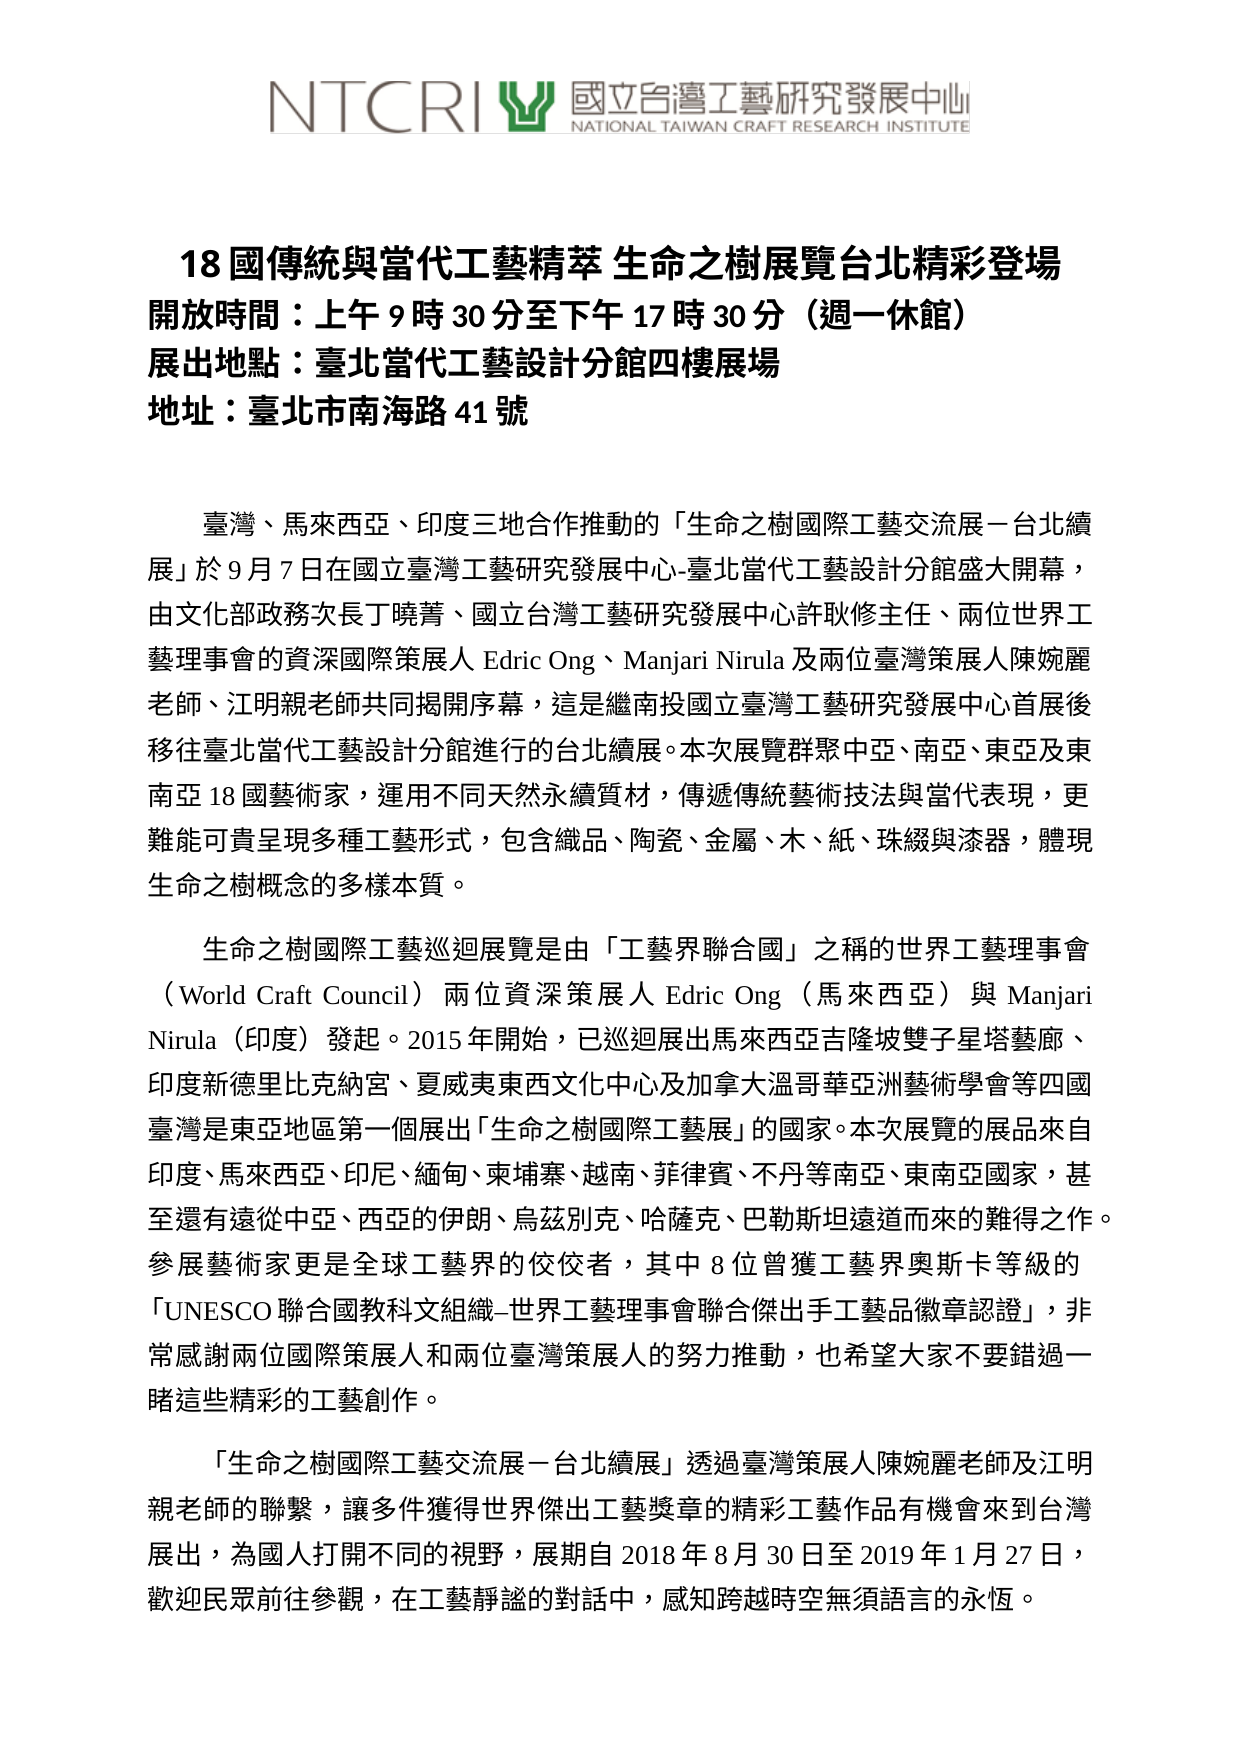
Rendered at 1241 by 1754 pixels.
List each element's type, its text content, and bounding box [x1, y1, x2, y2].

text 「生命之樹國際工藝交流展－台北續展」透過臺灣策展人陳婉麗老師及江明親老師的聯繫，讓多件獲得世界傑出工藝獎章的精彩工藝作品有機會來到台灣展出，為國人打開不同的視野，展期自2018年8月30日至2019年1月27日，歡迎民眾前往參觀，在工藝靜謐的對話中，感知跨越時空無須語言的永恆。 [148, 1442, 1093, 1617]
text 展出地點：臺北當代工藝設計分館四樓展場 [148, 337, 1093, 385]
text 生命之樹國際工藝巡迴展覽是由「工藝界聯合國」之稱的世界工藝理事會（World Craft Council）兩位資深策展人Edric Ong（馬來西亞）與Manjari Nirula（印度）發起。2015年開始，已巡迴展出馬來西亞吉隆坡雙子星塔藝廊、印度新德里比克納宮、夏威夷東西文化中心及加拿大溫哥華亞洲藝術學會等四國，臺灣是東亞地區第一個展出「生命之樹國際工藝展」的國家。本次展覽的展品來自印度、馬來西亞、印尼、緬甸、柬埔寨、越南、菲律賓、不丹等南亞、東南亞國家，甚至還有遠從中亞、西亞的伊朗、烏茲別克、哈薩克、巴勒斯坦遠道而來的難得之作。參展藝術家更是全球工藝界的佼佼者，其中8位曾獲工藝界奧斯卡等級的「UNESCO聯合國教科文組織–世界工藝理事會聯合傑出手工藝品徽章認證」，非常感謝兩位國際策展人和兩位臺灣策展人的努力推動，也希望大家不要錯過一睹這些精彩的工藝創作。 [148, 928, 1093, 1418]
text 開放時間：上午9時30分至下午17時30分（週一休館） [148, 288, 1093, 337]
picture [270, 81, 971, 135]
text 地址：臺北市南海路41號 [148, 385, 1093, 433]
text 18國傳統與當代工藝精萃 生命之樹展覽台北精彩登場 [148, 234, 1093, 288]
text 臺灣、馬來西亞、印度三地合作推動的「生命之樹國際工藝交流展－台北續展」於9月7日在國立臺灣工藝研究發展中心-臺北當代工藝設計分館盛大開幕，由文化部政務次長丁曉菁、國立台灣工藝研究發展中心許耿修主任、兩位世界工藝理事會的資深國際策展人Edric Ong、Manjari Nirula及兩位臺灣策展人陳婉麗老師、江明親老師共同揭開序幕，這是繼南投國立臺灣工藝研究發展中心首展後，移往臺北當代工藝設計分館進行的台北續展。本次展覽群聚中亞、南亞、東亞及東南亞18國藝術家，運用不同天然永續質材，傳遞傳統藝術技法與當代表現，更難能可貴呈現多種工藝形式，包含織品、陶瓷、金屬、木、紙、珠綴與漆器，體現生命之樹概念的多樣本質。 [148, 503, 1093, 903]
